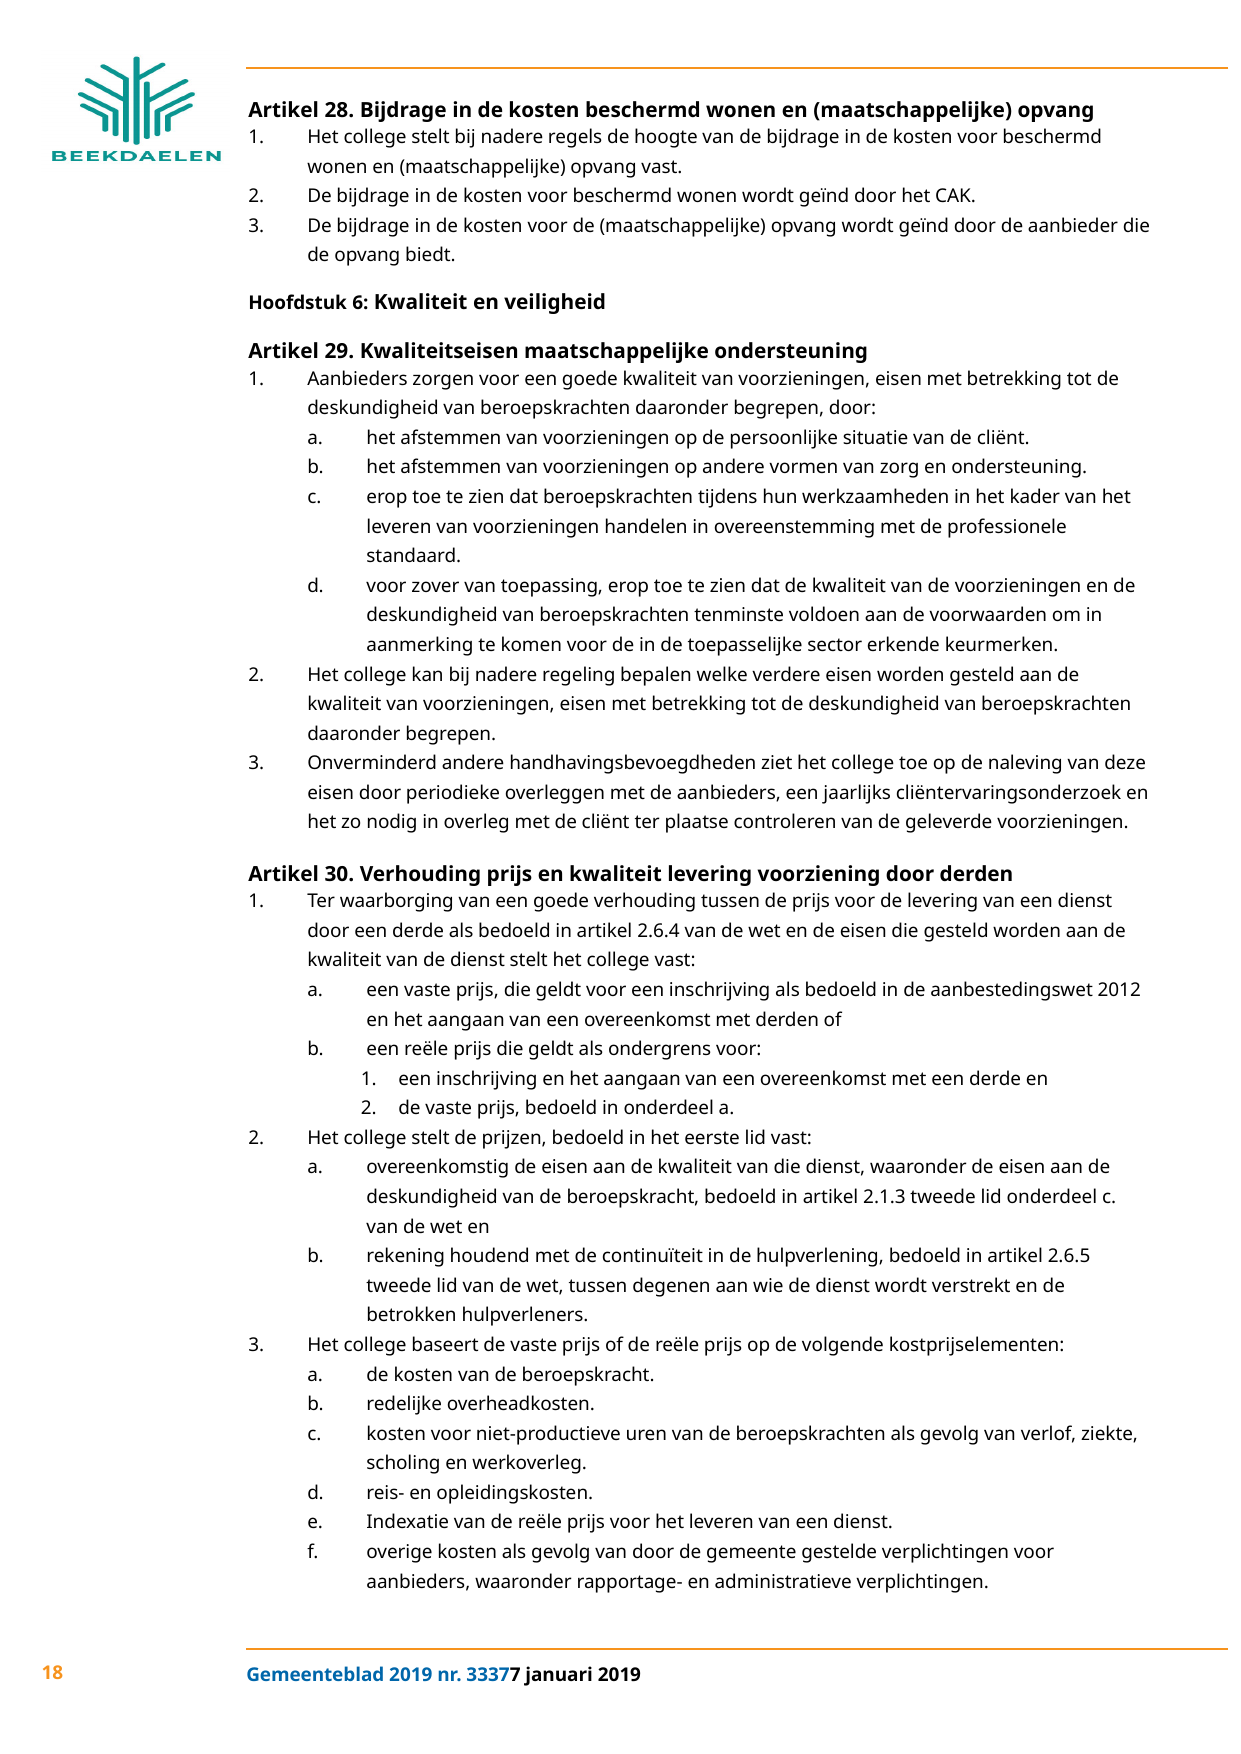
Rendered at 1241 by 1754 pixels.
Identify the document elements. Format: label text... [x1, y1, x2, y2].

list het afstemmen van voorzieningen op andere vormen van zorg en ondersteuning. [307, 454, 1152, 479]
list overige kosten als gevolg van door de gemeente gestelde verplichtingen voor aanbieders, waaronder rapportage- en administratieve verplichtingen. [307, 1538, 1152, 1594]
list de kosten van de beroepskracht. [307, 1361, 1152, 1387]
list kosten voor niet-productieve uren van de beroepskrachten als gevolg van verlof, ziekte, scholing en werkoverleg. [307, 1420, 1152, 1475]
list de vaste prijs, bedoeld in onderdeel a. [361, 1094, 1152, 1120]
list Het college kan bij nadere regeling bepalen welke verdere eisen worden gesteld aan de kwaliteit van voorzieningen, eisen met betrekking tot de deskundigheid van beroepskrachten daaronder begrepen. [248, 661, 1152, 746]
list een reële prijs die geldt als ondergrens voor: [307, 1035, 1152, 1061]
list een inschrijving en het aangaan van een overeenkomst met een derde en [361, 1065, 1152, 1091]
text Artikel 30. Verhouding prijs en kwaliteit levering voorziening door derden [248, 859, 1152, 887]
list erop toe te zien dat beroepskrachten tijdens hun werkzaamheden in het kader van het leveren van voorzieningen handelen in overeenstemming met de professionele standaard. [307, 483, 1152, 568]
list Indexatie van de reële prijs voor het leveren van een dienst. [307, 1509, 1152, 1534]
list het afstemmen van voorzieningen op de persoonlijke situatie van de cliënt. [307, 424, 1152, 450]
list reis- en opleidingskosten. [307, 1479, 1152, 1505]
list rekening houdend met de continuïteit in de hulpverlening, bedoeld in artikel 2.6.5 tweede lid van de wet, tussen degenen aan wie de dienst wordt verstrekt en de betrokken hulpverleners. [307, 1242, 1152, 1327]
list Het college baseert de vaste prijs of de reële prijs op de volgende kostprijselementen: [248, 1331, 1152, 1357]
list Het college stelt bij nadere regels de hoogte van de bijdrage in de kosten voor beschermd wonen en (maatschappelijke) opvang vast. [248, 123, 1152, 178]
list voor zover van toepassing, erop toe te zien dat de kwaliteit van de voorzieningen en de deskundigheid van beroepskrachten tenminste voldoen aan de voorwaarden om in aanmerking te komen voor de in de toepasselijke sector erkende keurmerken. [307, 572, 1152, 657]
list Het college stelt de prijzen, bedoeld in het eerste lid vast: [248, 1124, 1152, 1150]
list overeenkomstig de eisen aan de kwaliteit van die dienst, waaronder de eisen aan de deskundigheid van de beroepskracht, bedoeld in artikel 2.1.3 tweede lid onderdeel c. van de wet en [307, 1154, 1152, 1239]
list De bijdrage in de kosten voor de (maatschappelijke) opvang wordt geïnd door de aanbieder die de opvang biedt. [248, 212, 1152, 267]
text Hoofdstuk 6: Kwaliteit en veiligheid [248, 287, 1152, 316]
picture [41, 47, 231, 172]
list Ter waarborging van een goede verhouding tussen de prijs voor de levering van een dienst door een derde als bedoeld in artikel 2.6.4 van de wet en de eisen die gesteld worden aan de kwaliteit van de dienst stelt het college vast: [248, 887, 1152, 972]
list De bijdrage in de kosten voor beschermd wonen wordt geïnd door het CAK. [248, 182, 1152, 208]
list redelijke overheadkosten. [307, 1390, 1152, 1416]
list Aanbieders zorgen voor een goede kwaliteit van voorzieningen, eisen met betrekking tot de deskundigheid van beroepskrachten daaronder begrepen, door: [248, 365, 1152, 420]
text Artikel 28. Bijdrage in de kosten beschermd wonen en (maatschappelijke) opvang [248, 95, 1152, 123]
list een vaste prijs, die geldt voor een inschrijving als bedoeld in de aanbestedingswet 2012 en het aangaan van een overeenkomst met derden of [307, 976, 1152, 1032]
list Onverminderd andere handhavingsbevoegdheden ziet het college toe op de naleving van deze eisen door periodieke overleggen met de aanbieders, een jaarlijks cliëntervaringsonderzoek en het zo nodig in overleg met de cliënt ter plaatse controleren van de geleverde voorzieningen. [248, 749, 1152, 834]
text Artikel 29. Kwaliteitseisen maatschappelijke ondersteuning [248, 336, 1152, 365]
